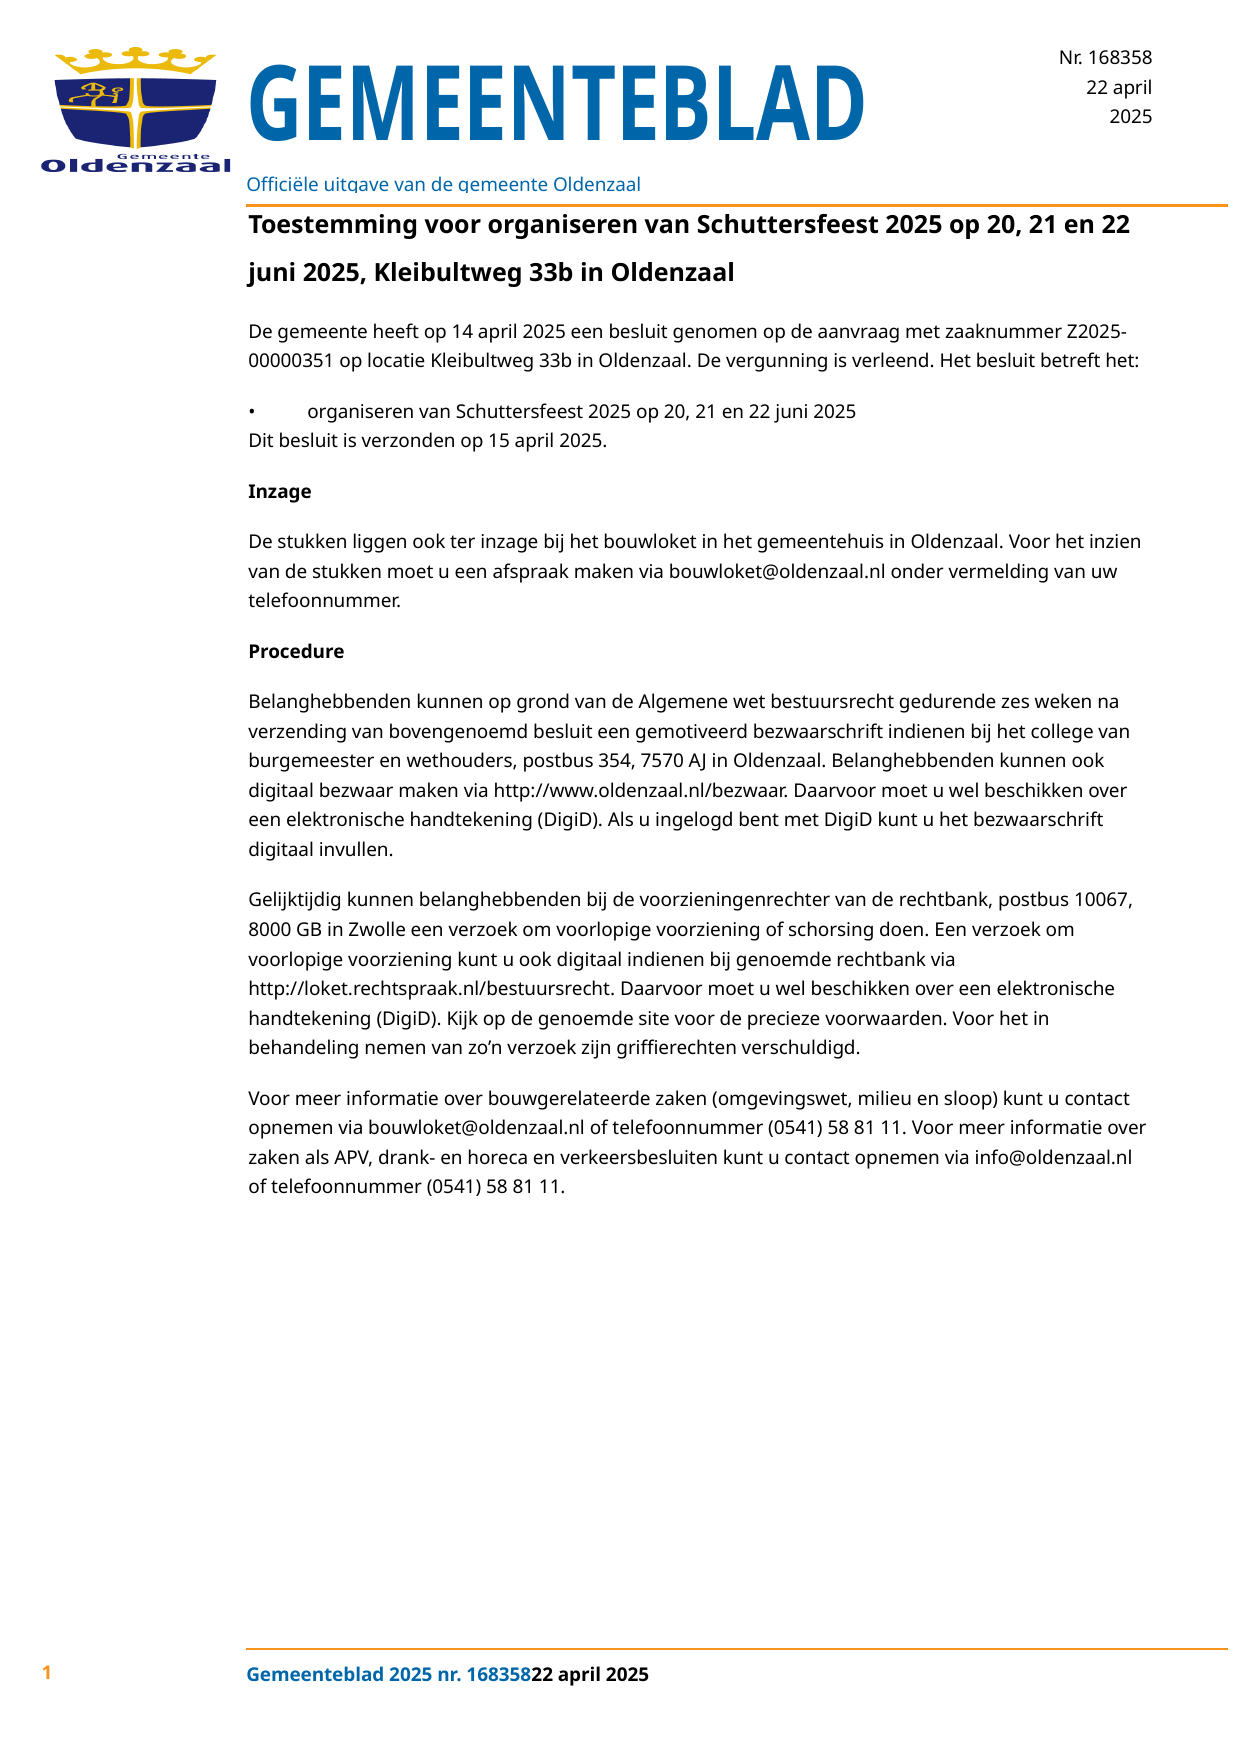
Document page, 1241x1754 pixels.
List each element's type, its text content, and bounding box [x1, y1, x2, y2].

text Procedure [248, 638, 1152, 664]
text Belanghebbenden kunnen op grond van de Algemene wet bestuursrecht gedurende zes weken na verzending van bovengenoemd besluit een gemotiveerd bezwaarschrift indienen bij het college van burgemeester en wethouders, postbus 354, 7570 AJ in Oldenzaal. Belanghebbenden kunnen ook digitaal bezwaar maken via http://www.oldenzaal.nl/bezwaar. Daarvoor moet u wel beschikken over een elektronische handtekening (DigiD). Als u ingelogd bent met DigiD kunt u het bezwaarschrift digitaal invullen. [248, 688, 1152, 862]
text Toestemming voor organiseren van Schuttersfeest 2025 op 20, 21 en 22 juni 2025, Kleibultweg 33b in Oldenzaal [248, 207, 1152, 288]
text Gelijktijdig kunnen belanghebbenden bij de voorzieningenrechter van de rechtbank, postbus 10067, 8000 GB in Zwolle een verzoek om voorlopige voorziening of schorsing doen. Een verzoek om voorlopige voorziening kunt u ook digitaal indienen bij genoemde rechtbank via http://loket.rechtspraak.nl/bestuursrecht. Daarvoor moet u wel beschikken over een elektronische handtekening (DigiD). Kijk op de genoemde site voor de precieze voorwaarden. Voor het in behandeling nemen van zo’n verzoek zijn griffierechten verschuldigd. [248, 887, 1152, 1060]
text Inzage [248, 478, 1152, 504]
text De stukken liggen ook ter inzage bij het bouwloket in het gemeentehuis in Oldenzaal. Voor het inzien van de stukken moet u een afspraak maken via bouwloket@oldenzaal.nl onder vermelding van uw telefoonnummer. [248, 528, 1152, 613]
list organiseren van Schuttersfeest 2025 op 20, 21 en 22 juni 2025 [248, 398, 1152, 424]
text De gemeente heeft op 14 april 2025 een besluit genomen op de aanvraag met zaaknummer Z2025-00000351 op locatie Kleibultweg 33b in Oldenzaal. De vergunning is verleend. Het besluit betreft het: [248, 318, 1152, 373]
text Voor meer informatie over bouwgerelateerde zaken (omgevingswet, milieu en sloop) kunt u contact opnemen via bouwloket@oldenzaal.nl of telefoonnummer (0541) 58 81 11. Voor meer informatie over zaken als APV, drank- en horeca en verkeersbesluiten kunt u contact opnemen via info@oldenzaal.nl of telefoonnummer (0541) 58 81 11. [248, 1085, 1152, 1199]
picture [41, 47, 231, 172]
text Dit besluit is verzonden op 15 april 2025. [248, 427, 1152, 453]
